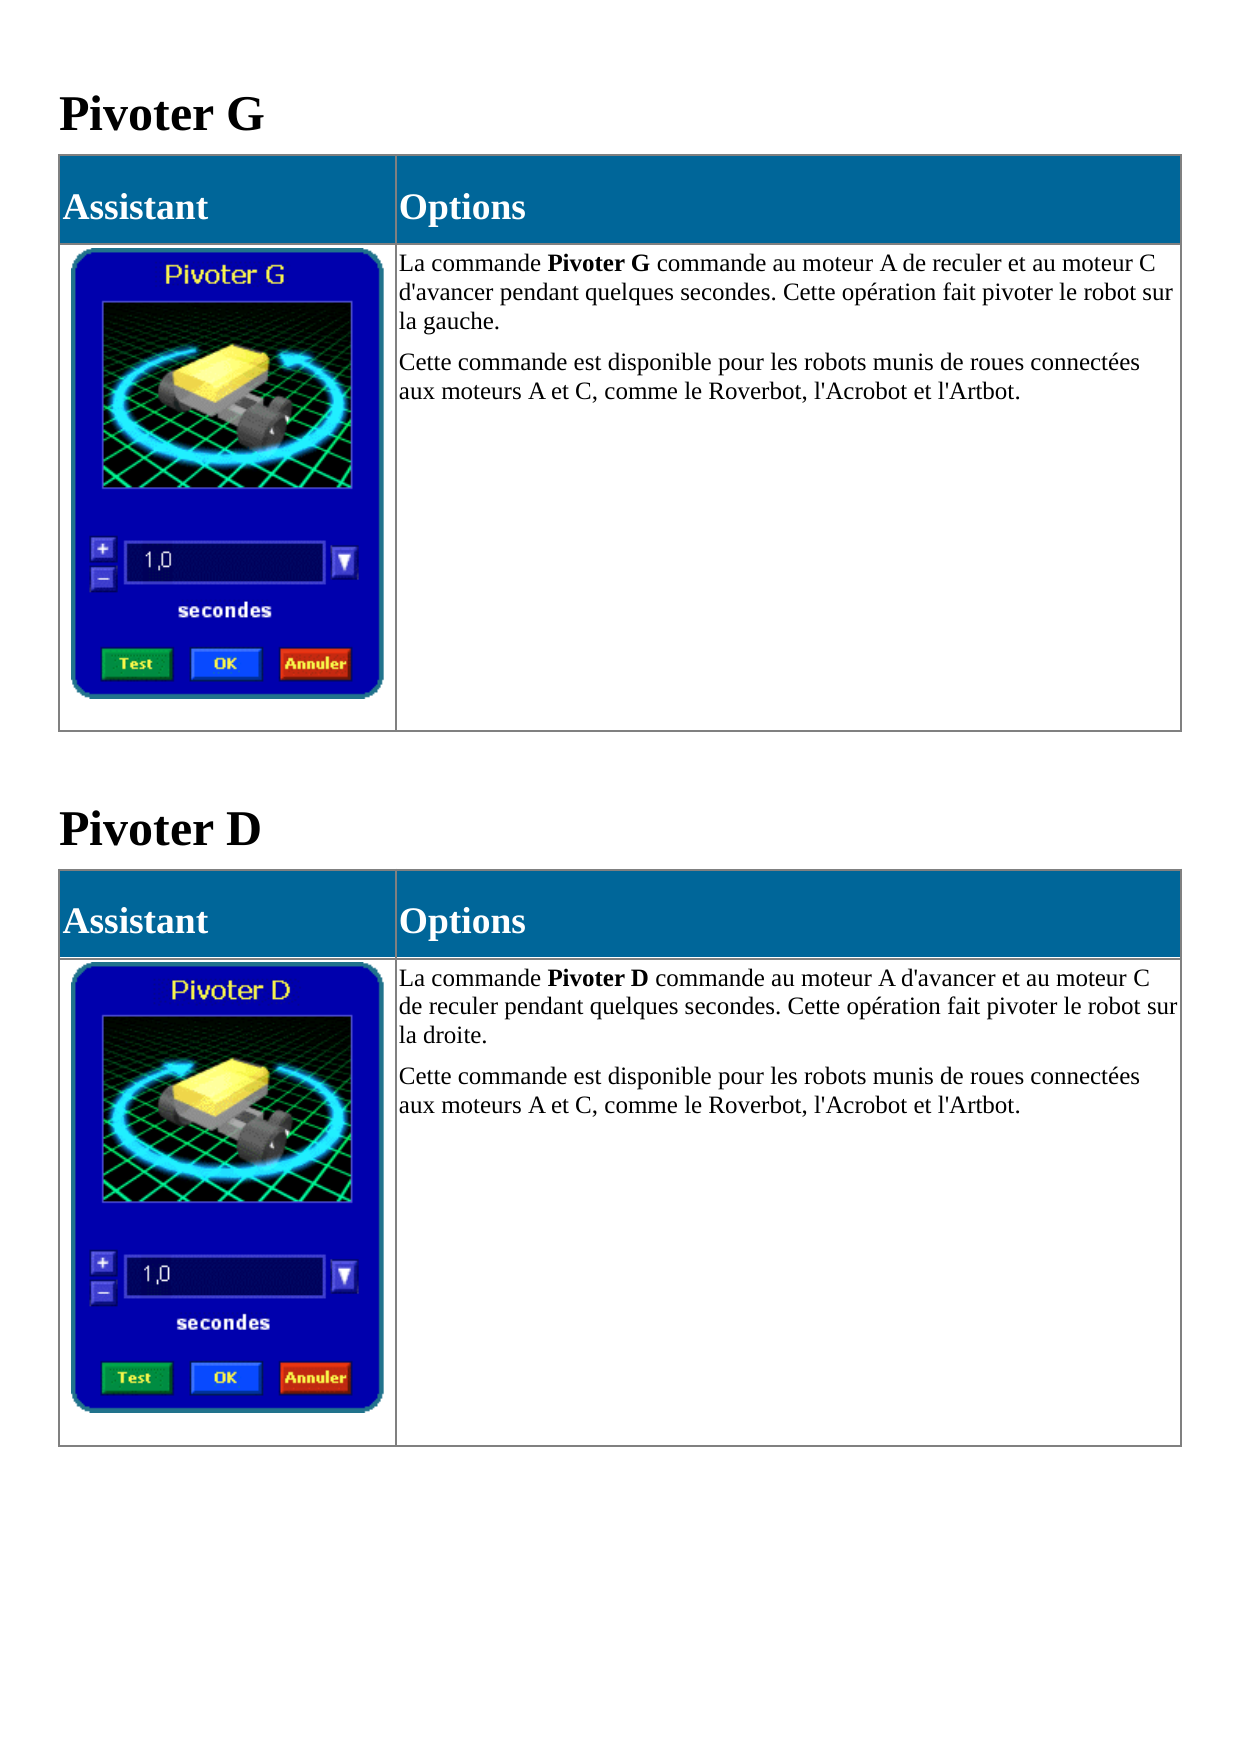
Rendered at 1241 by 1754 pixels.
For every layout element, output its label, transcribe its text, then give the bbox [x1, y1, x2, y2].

picture [71, 962, 384, 1413]
table_cell La commande Pivoter D commande au moteur A d'avancer et au moteur C de reculer pendant quelques secondes. Cette opération fait pivoter le robot sur la droite. Cette commande est disponible pour les robots munis de roues connectées aux moteurs A et C, comme le Roverbot, l'Acrobot et l'Artbot. [397, 960, 1180, 1444]
subtitle Pivoter G [59, 84, 1181, 142]
table_header Options [397, 871, 1180, 957]
picture [71, 248, 384, 699]
subtitle Pivoter D [59, 798, 1181, 856]
table_cell [60, 245, 395, 730]
table_cell [60, 960, 395, 1444]
table_header Assistant [60, 871, 395, 957]
table_cell La commande Pivoter G commande au moteur A de reculer et au moteur C d'avancer pendant quelques secondes. Cette opération fait pivoter le robot sur la gauche. Cette commande est disponible pour les robots munis de roues connectées aux moteurs A et C, comme le Roverbot, l'Acrobot et l'Artbot. [397, 245, 1180, 730]
table_header Assistant [60, 156, 395, 243]
table_header Options [397, 156, 1180, 243]
